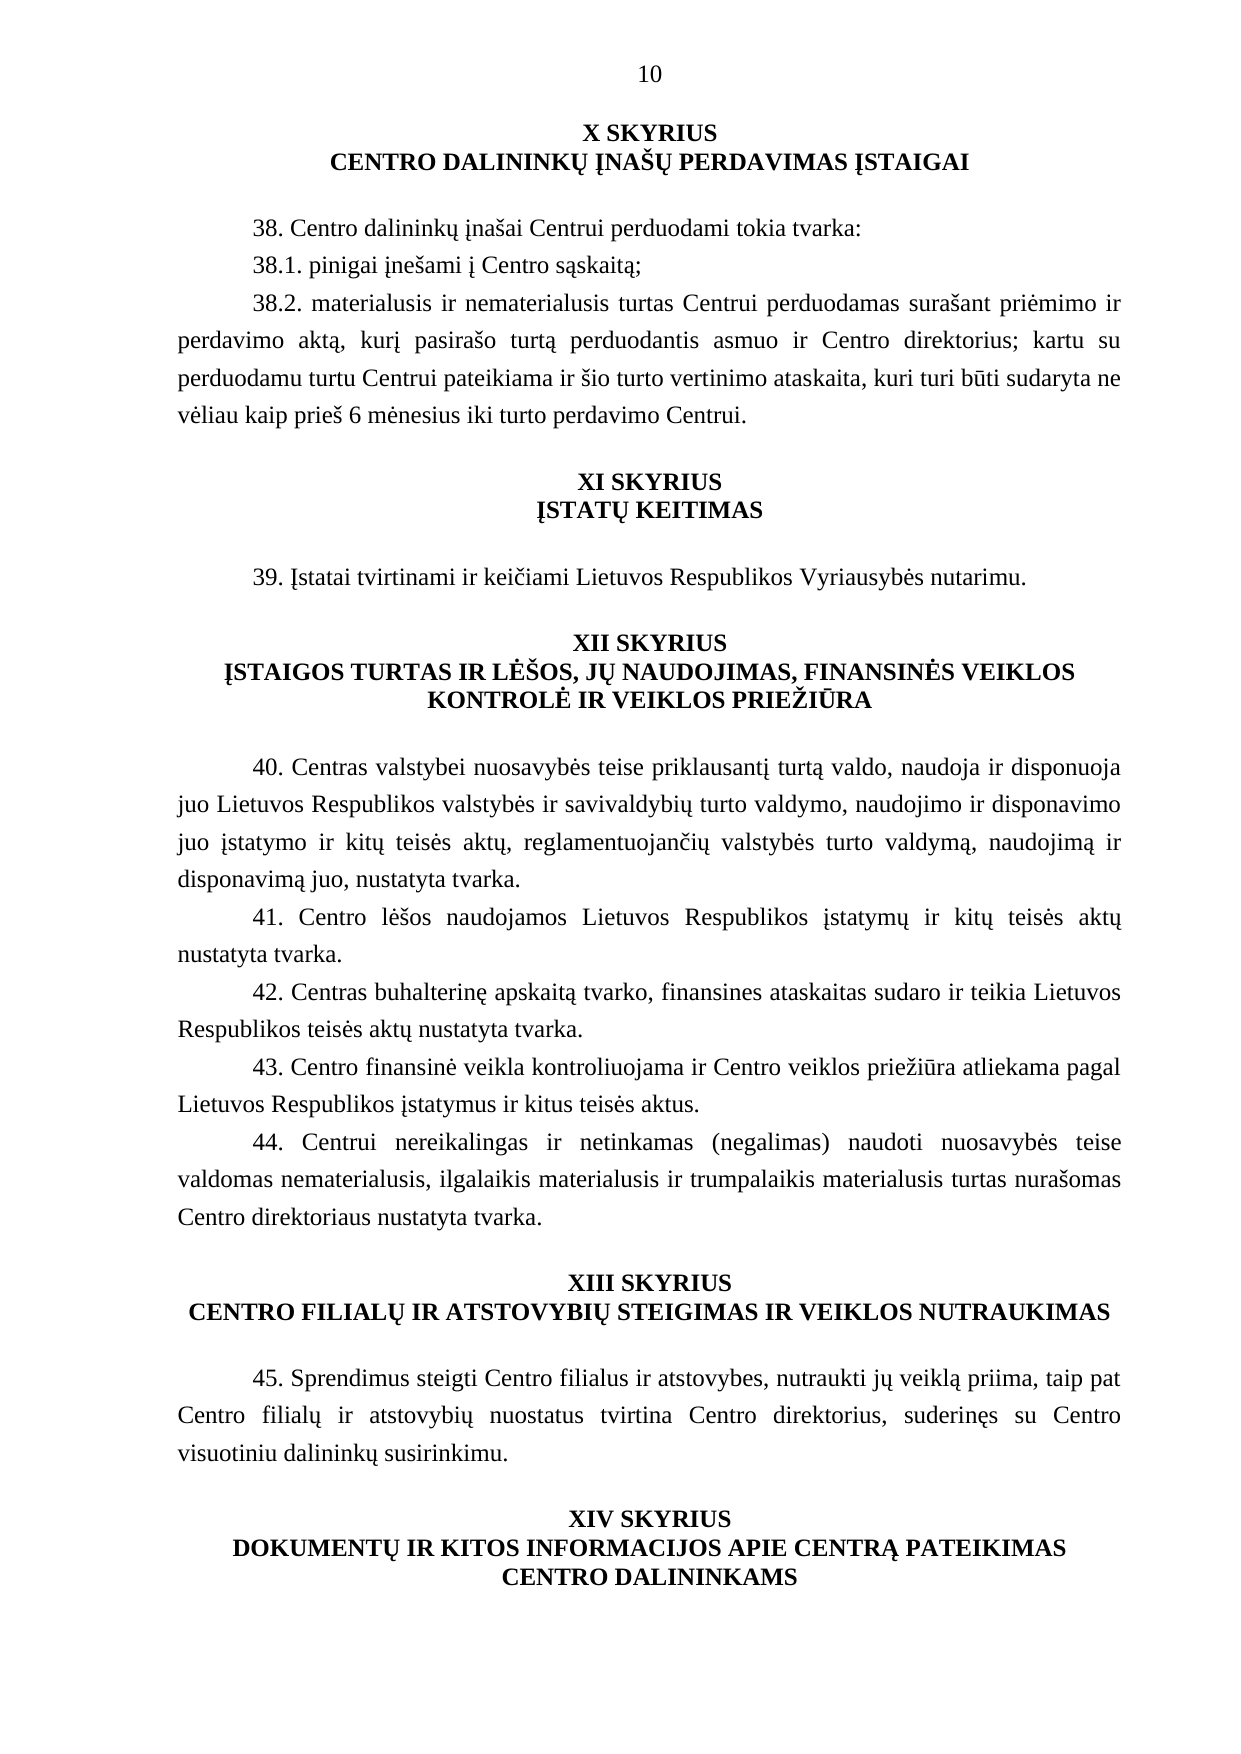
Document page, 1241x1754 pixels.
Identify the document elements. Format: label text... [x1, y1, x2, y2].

text 43. Centro finansinė veikla kontroliuojama ir Centro veiklos priežiūra atliekama pagal Lietuvos Respublikos įstatymus ir kitus teisės aktus. [177, 1043, 1122, 1118]
text 39. Įstatai tvirtinami ir keičiami Lietuvos Respublikos Vyriausybės nutarimu. [177, 553, 1122, 591]
text 42. Centras buhalterinę apskaitą tvarko, finansines ataskaitas sudaro ir teikia Lietuvos Respublikos teisės aktų nustatyta tvarka. [177, 968, 1122, 1043]
text 40. Centras valstybei nuosavybės teise priklausantį turtą valdo, naudoja ir disponuoja juo Lietuvos Respublikos valstybės ir savivaldybių turto valdymo, naudojimo ir disponavimo juo įstatymo ir kitų teisės aktų, reglamentuojančių valstybės turto valdymą, naudojimą ir disponavimą juo, nustatyta tvarka. [177, 743, 1122, 893]
text 38. Centro dalininkų įnašai Centrui perduodami tokia tvarka: [177, 204, 1122, 242]
text XIII SKYRIUS [177, 1268, 1122, 1297]
text CENTRO DALININKŲ ĮNAŠŲ PERDAVIMAS ĮSTAIGAI [177, 147, 1122, 176]
text XIV SKYRIUS [177, 1504, 1122, 1533]
text XI SKYRIUS [177, 467, 1122, 496]
text XII SKYRIUS [177, 628, 1122, 657]
text 45. Sprendimus steigti Centro filialus ir atstovybes, nutraukti jų veiklą priima, taip pat Centro filialų ir atstovybių nuostatus tvirtina Centro direktorius, suderinęs su Centro visuotiniu dalininkų susirinkimu. [177, 1354, 1122, 1467]
text 41. Centro lėšos naudojamos Lietuvos Respublikos įstatymų ir kitų teisės aktų nustatyta tvarka. [177, 893, 1122, 968]
text 38.2. materialusis ir nematerialusis turtas Centrui perduodamas surašant priėmimo ir perdavimo aktą, kurį pasirašo turtą perduodantis asmuo ir Centro direktorius; kartu su perduodamu turtu Centrui pateikiama ir šio turto vertinimo ataskaita, kuri turi būti sudaryta ne vėliau kaip prieš 6 mėnesius iki turto perdavimo Centrui. [177, 279, 1122, 429]
text ĮSTAIGOS TURTAS IR LĖŠOS, JŲ NAUDOJIMAS, FINANSINĖS VEIKLOS KONTROLĖ IR VEIKLOS PRIEŽIŪRA [177, 657, 1122, 714]
text DOKUMENTŲ IR KITOS INFORMACIJOS APIE CENTRĄ PATEIKIMAS CENTRO DALININKAMS [177, 1533, 1122, 1591]
text 38.1. pinigai įnešami į Centro sąskaitą; [177, 242, 1122, 279]
text ĮSTATŲ KEITIMAS [177, 496, 1122, 524]
text CENTRO FILIALŲ IR ATSTOVYBIŲ STEIGIMAS IR VEIKLOS NUTRAUKIMAS [177, 1297, 1122, 1326]
text X SKYRIUS [177, 118, 1122, 147]
text 44. Centrui nereikalingas ir netinkamas (negalimas) naudoti nuosavybės teise valdomas nematerialusis, ilgalaikis materialusis ir trumpalaikis materialusis turtas nurašomas Centro direktoriaus nustatyta tvarka. [177, 1118, 1122, 1231]
